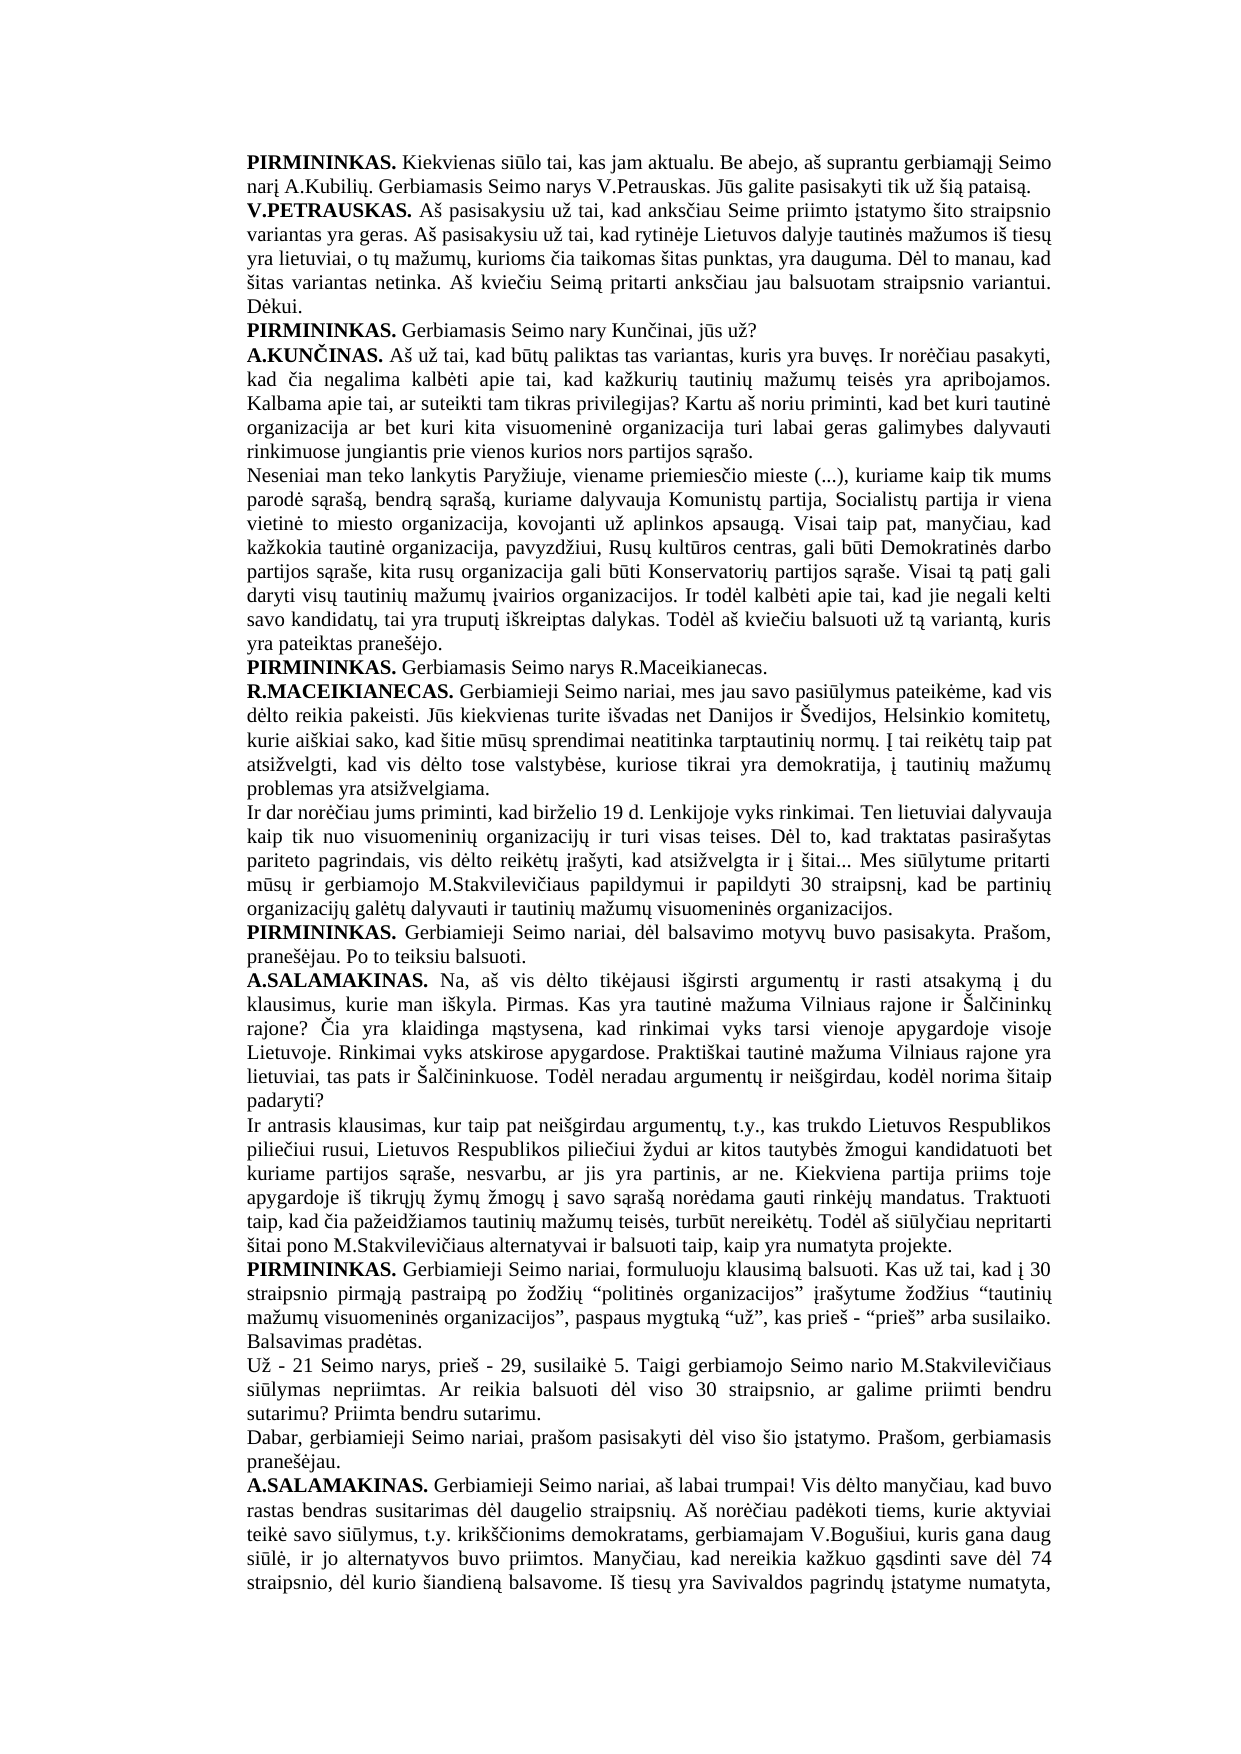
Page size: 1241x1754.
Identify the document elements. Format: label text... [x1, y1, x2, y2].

text Neseniai man teko lankytis Paryžiuje, viename priemiesčio mieste (...), kuriame kaip tik mums parodė sąrašą, bendrą sąrašą, kuriame dalyvauja Komunistų partija, Socialistų partija ir viena vietinė to miesto organizacija, kovojanti už aplinkos apsaugą. Visai taip pat, manyčiau, kad kažkokia tautinė organizacija, pavyzdžiui, Rusų kultūros centras, gali būti Demokratinės darbo partijos sąraše, kita rusų organizacija gali būti Konservatorių partijos sąraše. Visai tą patį gali daryti visų tautinių mažumų įvairios organizacijos. Ir todėl kalbėti apie tai, kad jie negali kelti savo kandidatų, tai yra truputį iškreiptas dalykas. Todėl aš kviečiu balsuoti už tą variantą, kuris yra pateiktas pranešėjo. [247, 463, 1053, 655]
text R.MACEIKIANECAS. Gerbiamieji Seimo nariai, mes jau savo pasiūlymus pateikėme, kad vis dėlto reikia pakeisti. Jūs kiekvienas turite išvadas net Danijos ir Švedijos, Helsinkio komitetų, kurie aiškiai sako, kad šitie mūsų sprendimai neatitinka tarptautinių normų. Į tai reikėtų taip pat atsižvelgti, kad vis dėlto tose valstybėse, kuriose tikrai yra demokratija, į tautinių mažumų problemas yra atsižvelgiama. [247, 679, 1053, 800]
text A.SALAMAKINAS. Gerbiamieji Seimo nariai, aš labai trumpai! Vis dėlto manyčiau, kad buvo rastas bendras susitarimas dėl daugelio straipsnių. Aš norėčiau padėkoti tiems, kurie aktyviai teikė savo siūlymus, t.y. krikščionims demokratams, gerbiamajam V.Bogušiui, kuris gana daug siūlė, ir jo alternatyvos buvo priimtos. Manyčiau, kad nereikia kažkuo gąsdinti save dėl 74 straipsnio, dėl kurio šiandieną balsavome. Iš tiesų yra Savivaldos pagrindų įstatyme numatyta, [247, 1473, 1053, 1594]
text V.PETRAUSKAS. Aš pasisakysiu už tai, kad anksčiau Seime priimto įstatymo šito straipsnio variantas yra geras. Aš pasisakysiu už tai, kad rytinėje Lietuvos dalyje tautinės mažumos iš tiesų yra lietuviai, o tų mažumų, kurioms čia taikomas šitas punktas, yra dauguma. Dėl to manau, kad šitas variantas netinka. Aš kviečiu Seimą pritarti anksčiau jau balsuotam straipsnio variantui. Dėkui. [247, 198, 1053, 318]
text Dabar, gerbiamieji Seimo nariai, prašom pasisakyti dėl viso šio įstatymo. Prašom, gerbiamasis pranešėjau. [247, 1425, 1053, 1473]
text PIRMININKAS. Gerbiamieji Seimo nariai, dėl balsavimo motyvų buvo pasisakyta. Prašom, pranešėjau. Po to teiksiu balsuoti. [247, 920, 1053, 968]
text PIRMININKAS. Gerbiamasis Seimo narys R.Maceikianecas. [247, 655, 1053, 679]
text PIRMININKAS. Gerbiamieji Seimo nariai, formuluoju klausimą balsuoti. Kas už tai, kad į 30 straipsnio pirmąją pastraipą po žodžių “politinės organizacijos” įrašytume žodžius “tautinių mažumų visuomeninės organizacijos”, paspaus mygtuką “už”, kas prieš - “prieš” arba susilaiko. Balsavimas pradėtas. [247, 1257, 1053, 1353]
text PIRMININKAS. Gerbiamasis Seimo nary Kunčinai, jūs už? [247, 318, 1053, 342]
text Ir antrasis klausimas, kur taip pat neišgirdau argumentų, t.y., kas trukdo Lietuvos Respublikos piliečiui rusui, Lietuvos Respublikos piliečiui žydui ar kitos tautybės žmogui kandidatuoti bet kuriame partijos sąraše, nesvarbu, ar jis yra partinis, ar ne. Kiekviena partija priims toje apygardoje iš tikrųjų žymų žmogų į savo sąrašą norėdama gauti rinkėjų mandatus. Traktuoti taip, kad čia pažeidžiamos tautinių mažumų teisės, turbūt nereikėtų. Todėl aš siūlyčiau nepritarti šitai pono M.Stakvilevičiaus alternatyvai ir balsuoti taip, kaip yra numatyta projekte. [247, 1112, 1053, 1257]
text Už - 21 Seimo narys, prieš - 29, susilaikė 5. Taigi gerbiamojo Seimo nario M.Stakvilevičiaus siūlymas nepriimtas. Ar reikia balsuoti dėl viso 30 straipsnio, ar galime priimti bendru sutarimu? Priimta bendru sutarimu. [247, 1353, 1053, 1425]
text A.SALAMAKINAS. Na, aš vis dėlto tikėjausi išgirsti argumentų ir rasti atsakymą į du klausimus, kurie man iškyla. Pirmas. Kas yra tautinė mažuma Vilniaus rajone ir Šalčininkų rajone? Čia yra klaidinga mąstysena, kad rinkimai vyks tarsi vienoje apygardoje visoje Lietuvoje. Rinkimai vyks atskirose apygardose. Praktiškai tautinė mažuma Vilniaus rajone yra lietuviai, tas pats ir Šalčininkuose. Todėl neradau argumentų ir neišgirdau, kodėl norima šitaip padaryti? [247, 968, 1053, 1112]
text Ir dar norėčiau jums priminti, kad birželio 19 d. Lenkijoje vyks rinkimai. Ten lietuviai dalyvauja kaip tik nuo visuomeninių organizacijų ir turi visas teises. Dėl to, kad traktatas pasirašytas pariteto pagrindais, vis dėlto reikėtų įrašyti, kad atsižvelgta ir į šitai... Mes siūlytume pritarti mūsų ir gerbiamojo M.Stakvilevičiaus papildymui ir papildyti 30 straipsnį, kad be partinių organizacijų galėtų dalyvauti ir tautinių mažumų visuomeninės organizacijos. [247, 800, 1053, 920]
text A.KUNČINAS. Aš už tai, kad būtų paliktas tas variantas, kuris yra buvęs. Ir norėčiau pasakyti, kad čia negalima kalbėti apie tai, kad kažkurių tautinių mažumų teisės yra apribojamos. Kalbama apie tai, ar suteikti tam tikras privilegijas? Kartu aš noriu priminti, kad bet kuri tautinė organizacija ar bet kuri kita visuomeninė organizacija turi labai geras galimybes dalyvauti rinkimuose jungiantis prie vienos kurios nors partijos sąrašo. [247, 342, 1053, 463]
text PIRMININKAS. Kiekvienas siūlo tai, kas jam aktualu. Be abejo, aš suprantu gerbiamąjį Seimo narį A.Kubilių. Gerbiamasis Seimo narys V.Petrauskas. Jūs galite pasisakyti tik už šią pataisą. [247, 150, 1053, 198]
